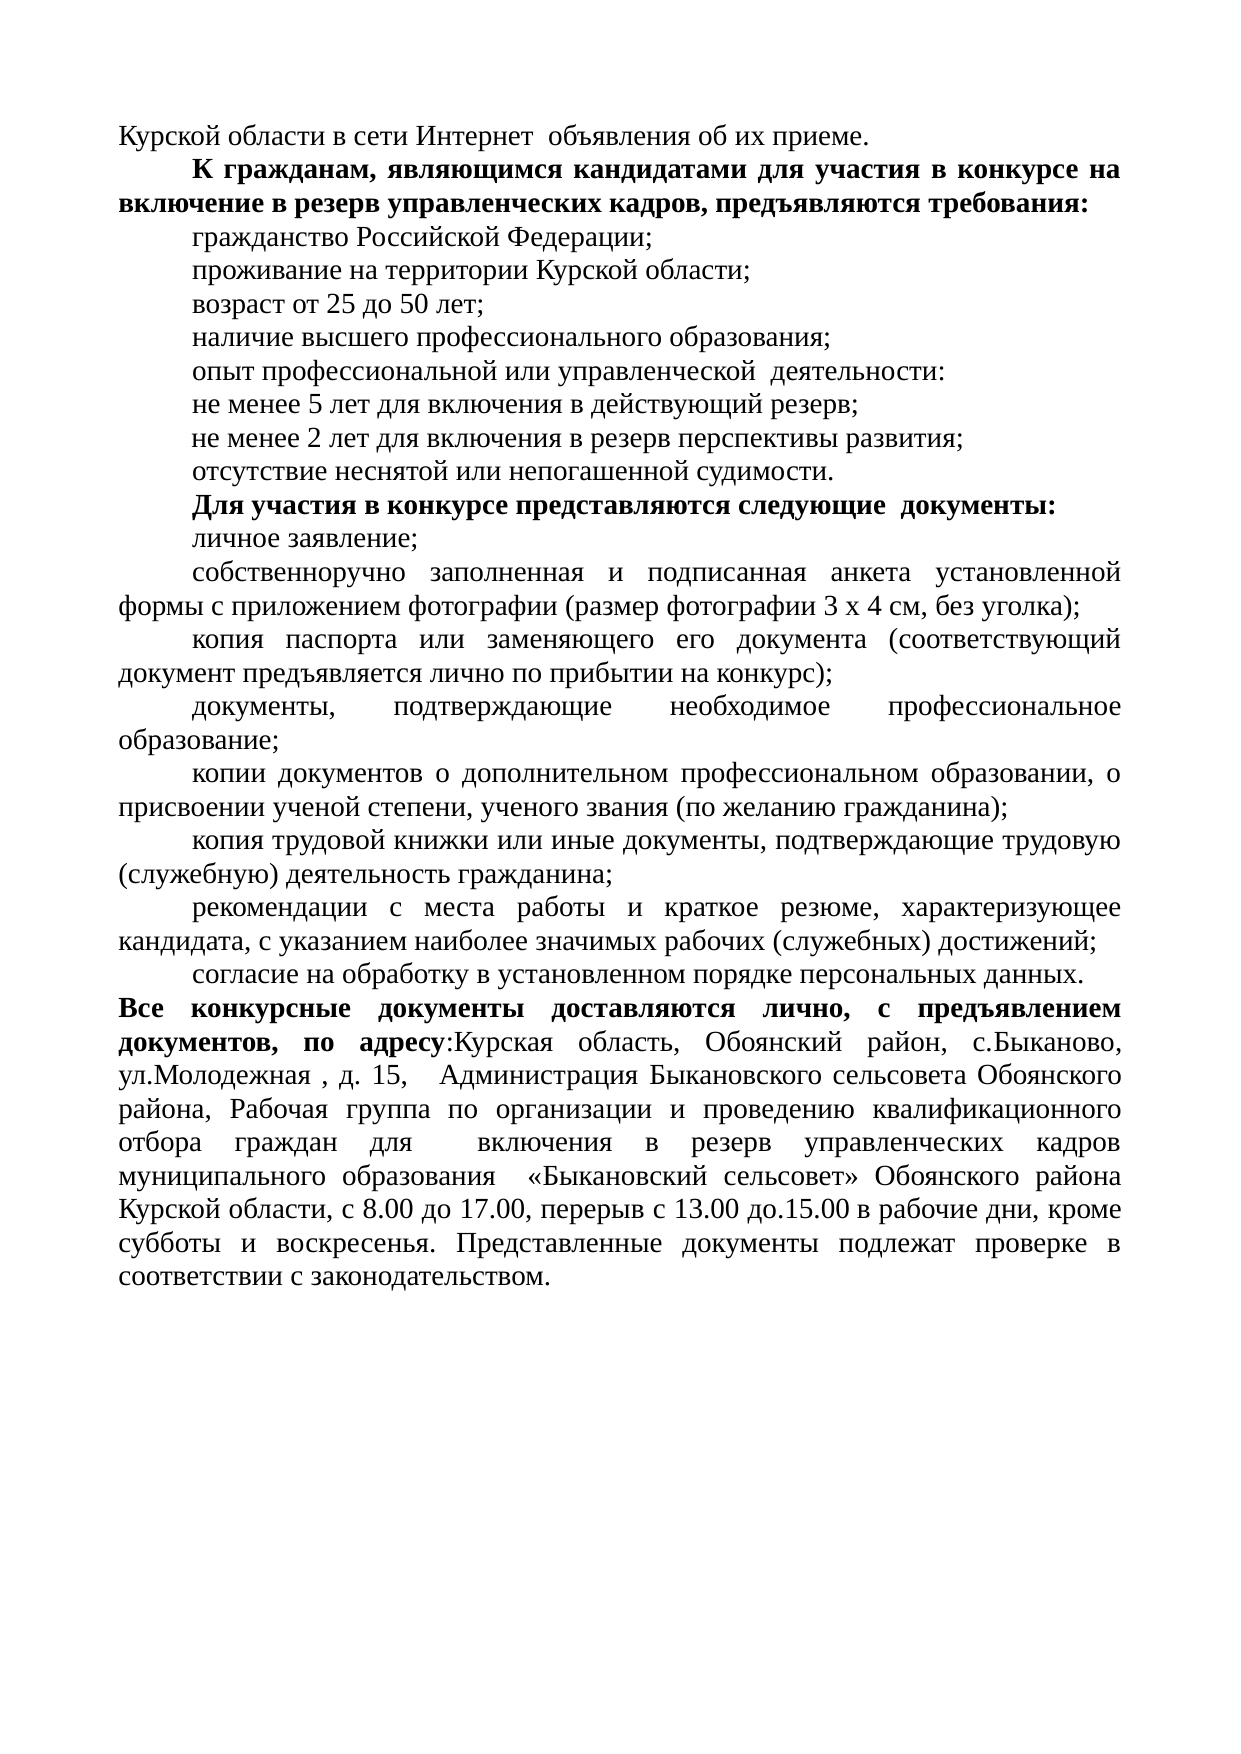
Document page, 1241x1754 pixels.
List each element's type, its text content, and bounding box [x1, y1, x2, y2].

text копия паспорта или заменяющего его документа (соответствующий документ предъявляется лично по прибытии на конкурс); [118, 621, 1122, 688]
text Курской области в сети Интернет объявления об их приеме. [118, 118, 1122, 152]
text опыт профессиональной или управленческой деятельности: [118, 353, 1122, 386]
text проживание на территории Курской области; [118, 252, 1122, 286]
text собственноручно заполненная и подписанная анкета установленной формы с приложением фотографии (размер фотографии 3 x 4 см, без уголка); [118, 554, 1122, 621]
text наличие высшего профессионального образования; [118, 319, 1122, 353]
text рекомендации с места работы и краткое резюме, характеризующее кандидата, с указанием наиболее значимых рабочих (служебных) достижений; [118, 889, 1122, 957]
text копия трудовой книжки или иные документы, подтверждающие трудовую (служебную) деятельность гражданина; [118, 822, 1122, 889]
text документы, подтверждающие необходимое профессиональное образование; [118, 688, 1122, 755]
text Для участия в конкурсе представляются следующие документы: [118, 487, 1122, 521]
text возраст от 25 до 50 лет; [118, 286, 1122, 319]
text не менее 5 лет для включения в действующий резерв; [118, 386, 1122, 420]
text согласие на обработку в установленном порядке персональных данных. [118, 957, 1122, 990]
text отсутствие неснятой или непогашенной судимости. [118, 453, 1122, 487]
text личное заявление; [118, 521, 1122, 554]
text копии документов о дополнительном профессиональном образовании, о присвоении ученой степени, ученого звания (по желанию гражданина); [118, 755, 1122, 822]
text К гражданам, являющимся кандидатами для участия в конкурсе на включение в резерв управленческих кадров, предъявляются требования: [118, 152, 1122, 219]
text Все конкурсные документы доставляются лично, с предъявлением документов, по адресу:Курская область, Обоянский район, с.Быканово, ул.Молодежная , д. 15, Администрация Быкановского сельсовета Обоянского района, Рабочая группа по организации и проведению квалификационного отбора граждан для включения в резерв управленческих кадров муниципального образования «Быкановский сельсовет» Обоянского района Курской области, с 8.00 до 17.00, перерыв с 13.00 до.15.00 в рабочие дни, кроме субботы и воскресенья. Представленные документы подлежат проверке в соответствии с законодательством. [118, 990, 1122, 1292]
text не менее 2 лет для включения в резерв перспективы развития; [118, 420, 1122, 453]
text гражданство Российской Федерации; [118, 219, 1122, 252]
